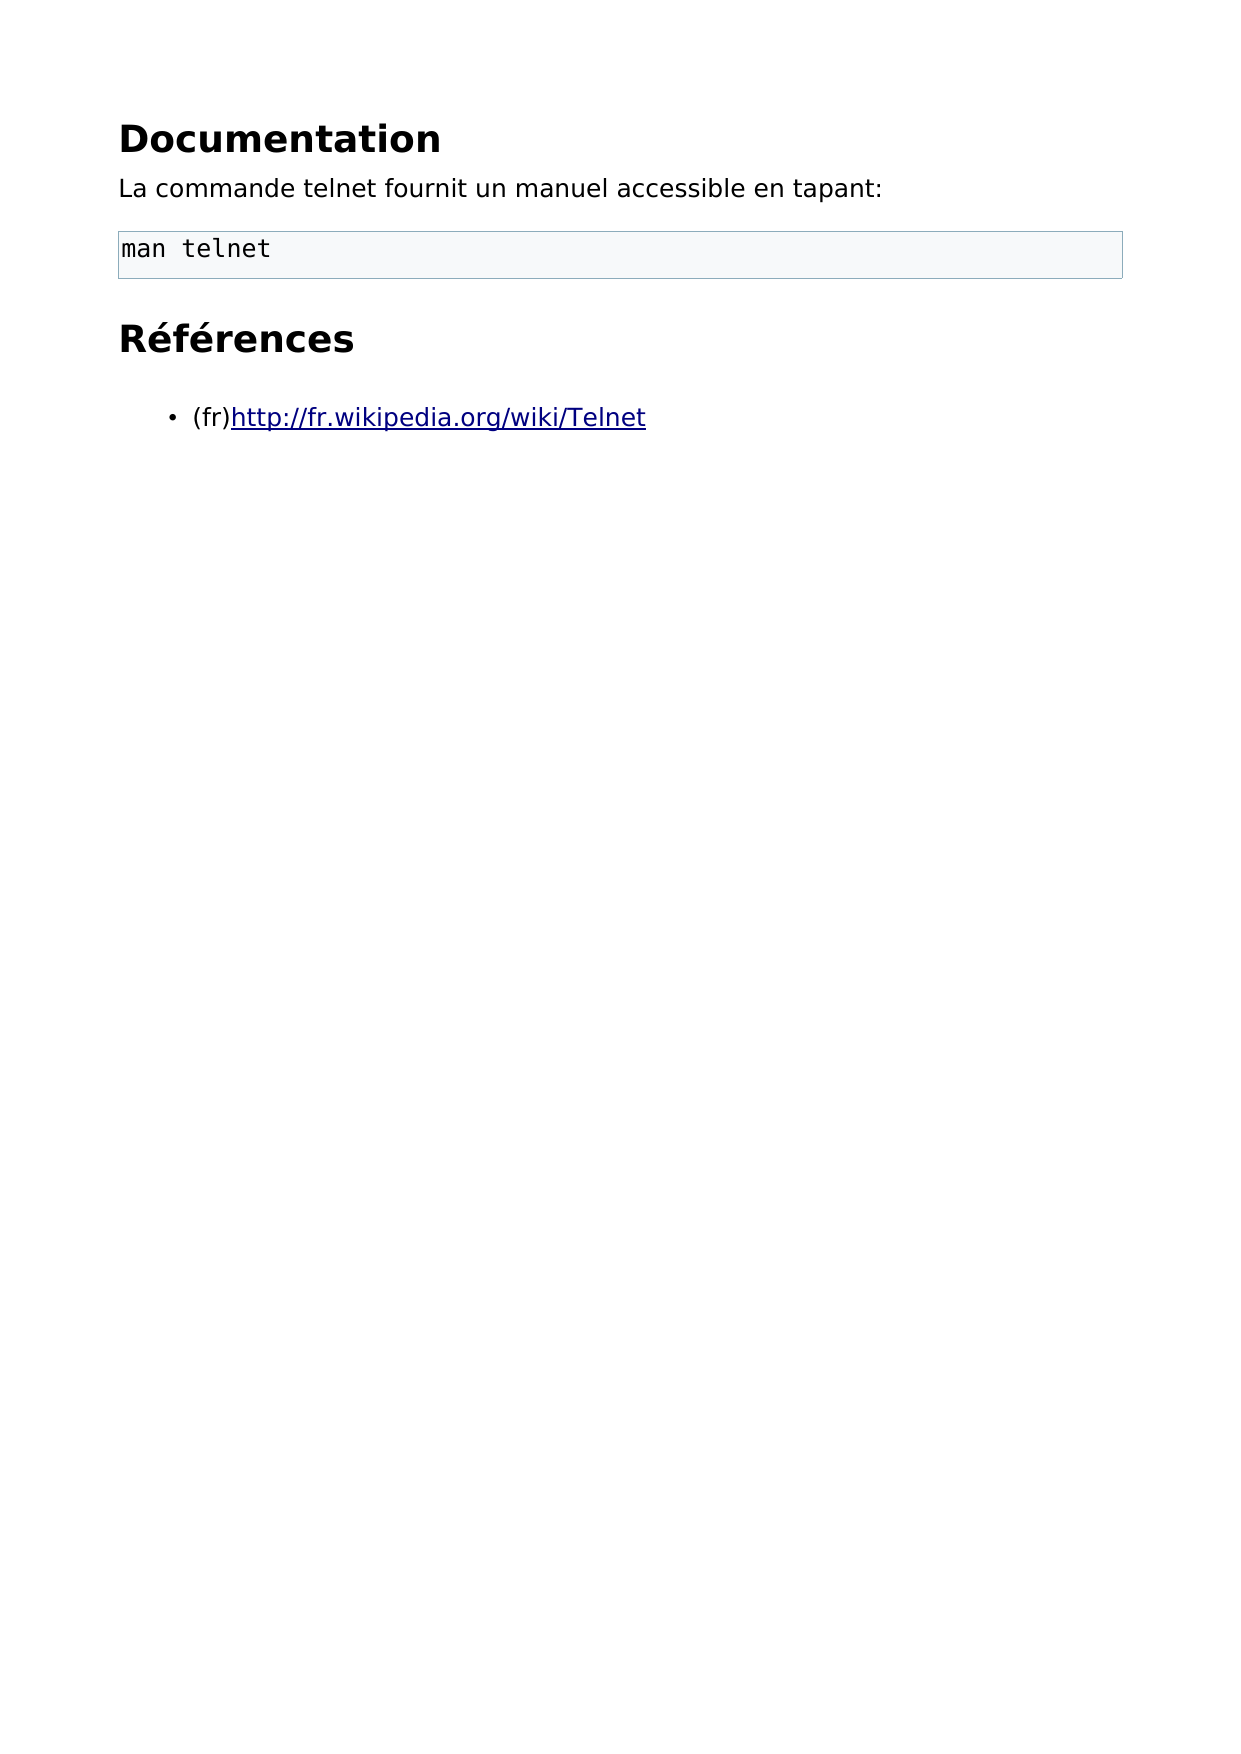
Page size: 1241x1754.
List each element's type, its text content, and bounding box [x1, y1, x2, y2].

text La commande telnet fournit un manuel accessible en tapant: [118, 174, 1122, 203]
table_header man telnet [119, 232, 1122, 278]
list (fr)http://fr.wikipedia.org/wiki/Telnet [177, 403, 1122, 432]
subtitle Références [118, 317, 1122, 361]
subtitle Documentation [118, 118, 1122, 162]
